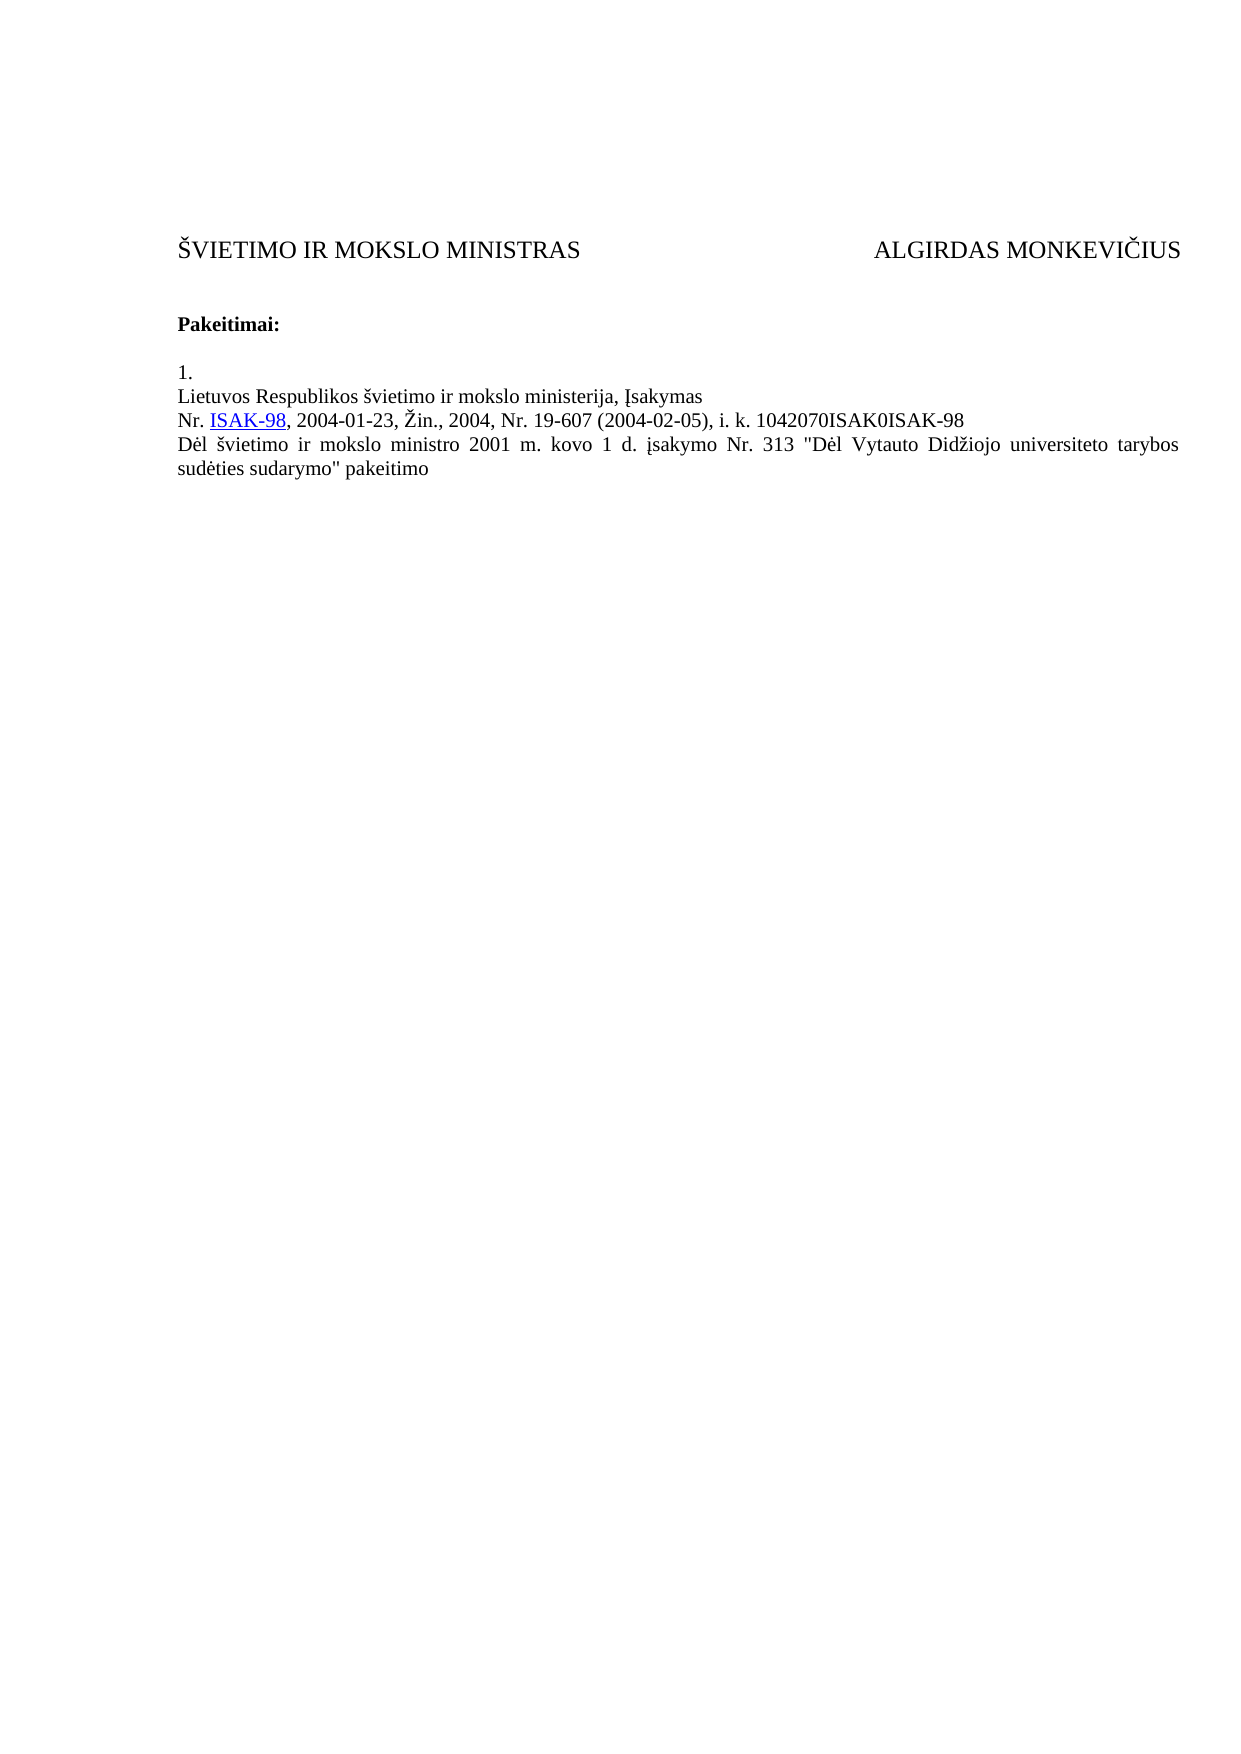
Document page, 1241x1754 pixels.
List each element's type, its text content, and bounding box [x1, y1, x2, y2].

text Švietimo ir mokslo Ministras Algirdas Monkevičius [177, 235, 1181, 263]
text Lietuvos Respublikos švietimo ir mokslo ministerija, Įsakymas [177, 384, 1181, 408]
text 1. [177, 360, 1181, 384]
text Dėl švietimo ir mokslo ministro 2001 m. kovo 1 d. įsakymo Nr. 313 "Dėl Vytauto Didžiojo universiteto tarybos sudėties sudarymo" pakeitimo [177, 432, 1181, 480]
text Nr. ISAK-98, 2004-01-23, Žin., 2004, Nr. 19-607 (2004-02-05), i. k. 1042070ISAK0ISAK-98 [177, 408, 1181, 432]
text Pakeitimai: [177, 312, 1181, 336]
